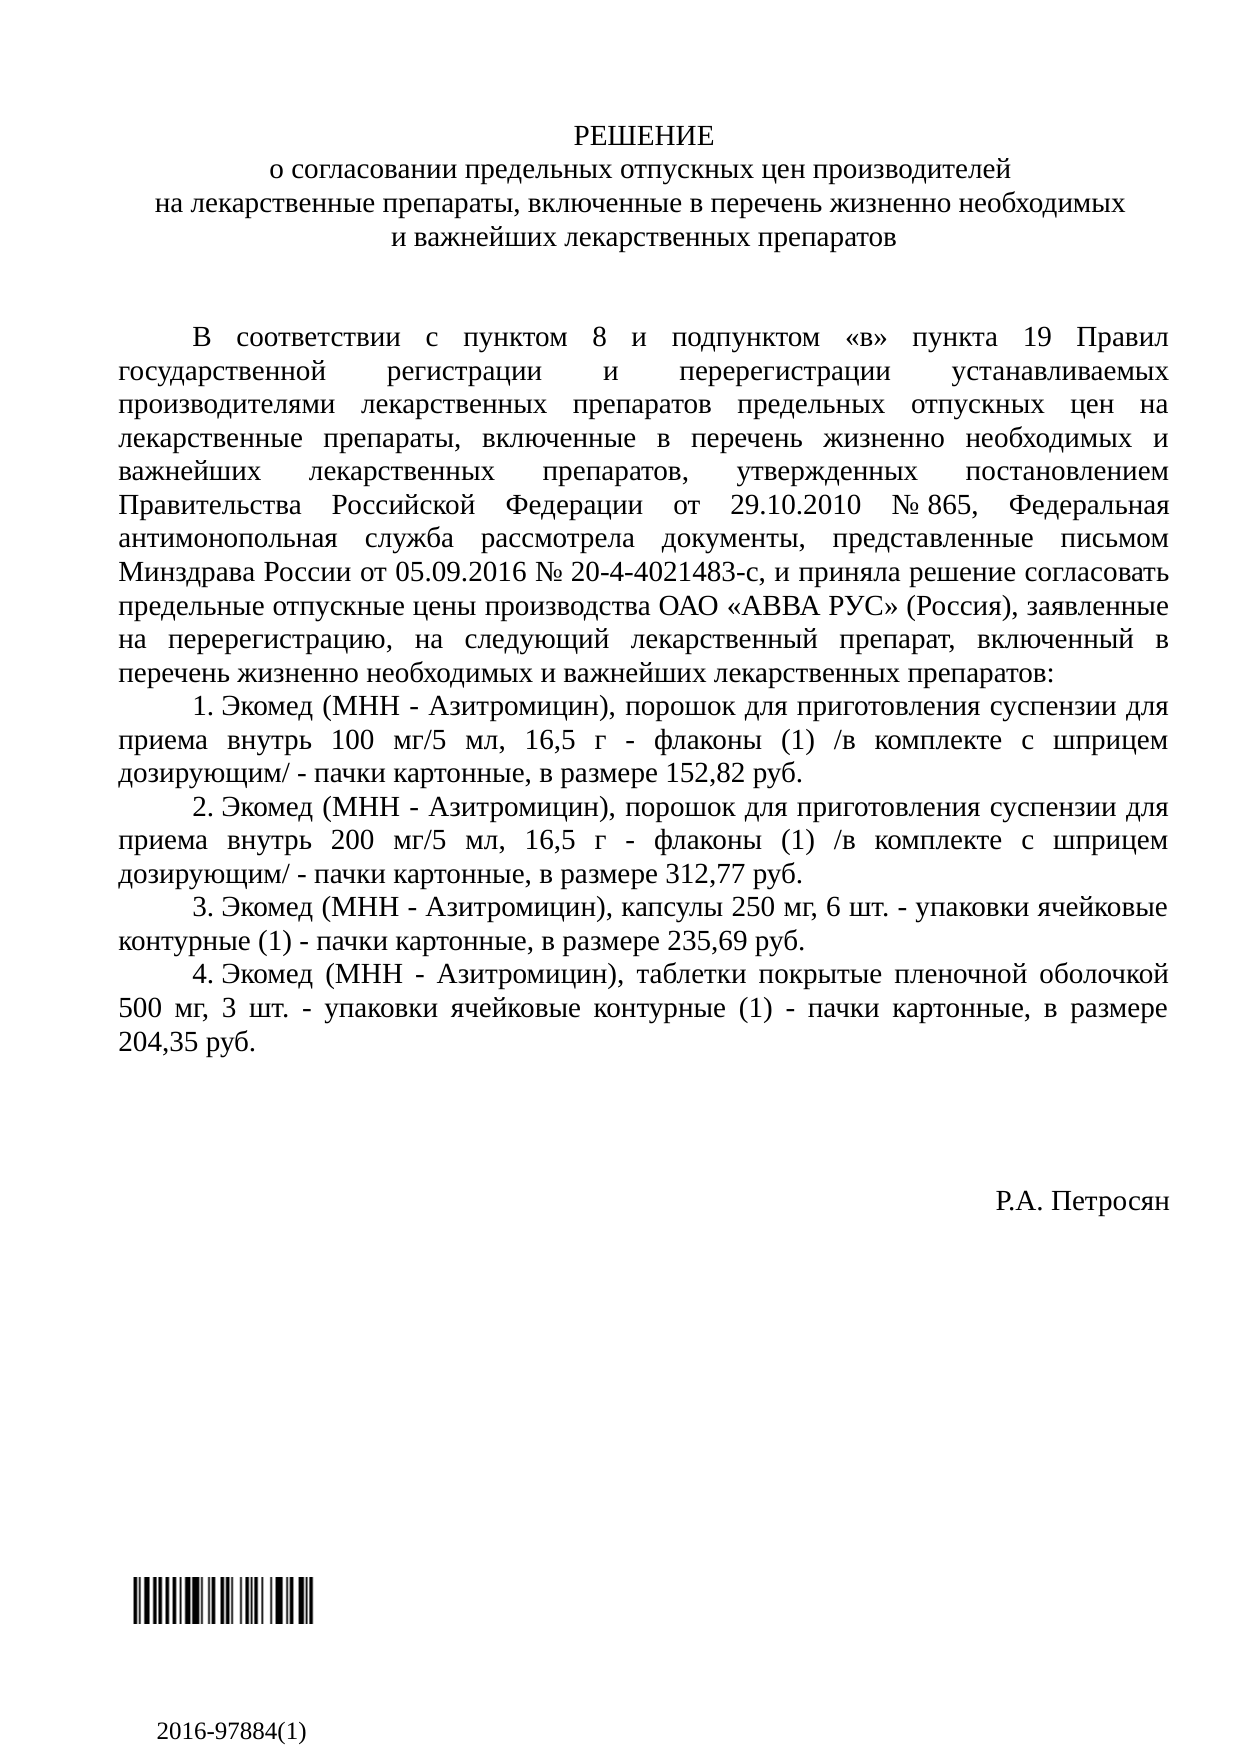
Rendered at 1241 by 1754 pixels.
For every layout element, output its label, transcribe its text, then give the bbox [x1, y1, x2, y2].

text 3. Экомед (МНН - Азитромицин), капсулы 250 мг, 6 шт. - упаковки ячейковые контурные (1) - пачки картонные, в размере 235,69 руб. [118, 889, 1170, 957]
text В соответствии с пунктом 8 и подпунктом «в» пункта 19 Правил государственной регистрации и перерегистрации устанавливаемых производителями лекарственных препаратов предельных отпускных цен на лекарственные препараты, включенные в перечень жизненно необходимых и важнейших лекарственных препаратов, утвержденных постановлением Правительства Российской Федерации от 29.10.2010 № 865, Федеральная антимонопольная служба рассмотрела документы, представленные письмом Минздрава России от 05.09.2016 № 20-4-4021483-с, и приняла решение согласовать предельные отпускные цены производства ОАО «АВВА РУС» (Россия), заявленные на перерегистрацию, на следующий лекарственный препарат, включенный в перечень жизненно необходимых и важнейших лекарственных препаратов: [118, 319, 1170, 688]
text и важнейших лекарственных препаратов [118, 219, 1170, 252]
text на лекарственные препараты, включенные в перечень жизненно необходимых [118, 185, 1170, 219]
text РЕШЕНИЕ [118, 118, 1170, 152]
text 1. Экомед (МНН - Азитромицин), порошок для приготовления суспензии для приема внутрь 100 мг/5 мл, 16,5 г - флаконы (1) /в комплекте с шприцем дозирующим/ - пачки картонные, в размере 152,82 руб. [118, 688, 1170, 789]
text Р.А. Петросян [118, 1183, 1170, 1216]
text о согласовании предельных отпускных цен производителей [118, 152, 1170, 185]
text 4. Экомед (МНН - Азитромицин), таблетки покрытые пленочной оболочкой 500 мг, 3 шт. - упаковки ячейковые контурные (1) - пачки картонные, в размере 204,35 руб. [118, 957, 1170, 1057]
text 2. Экомед (МНН - Азитромицин), порошок для приготовления суспензии для приема внутрь 200 мг/5 мл, 16,5 г - флаконы (1) /в комплекте с шприцем дозирующим/ - пачки картонные, в размере 312,77 руб. [118, 789, 1170, 889]
picture [118, 1577, 331, 1624]
